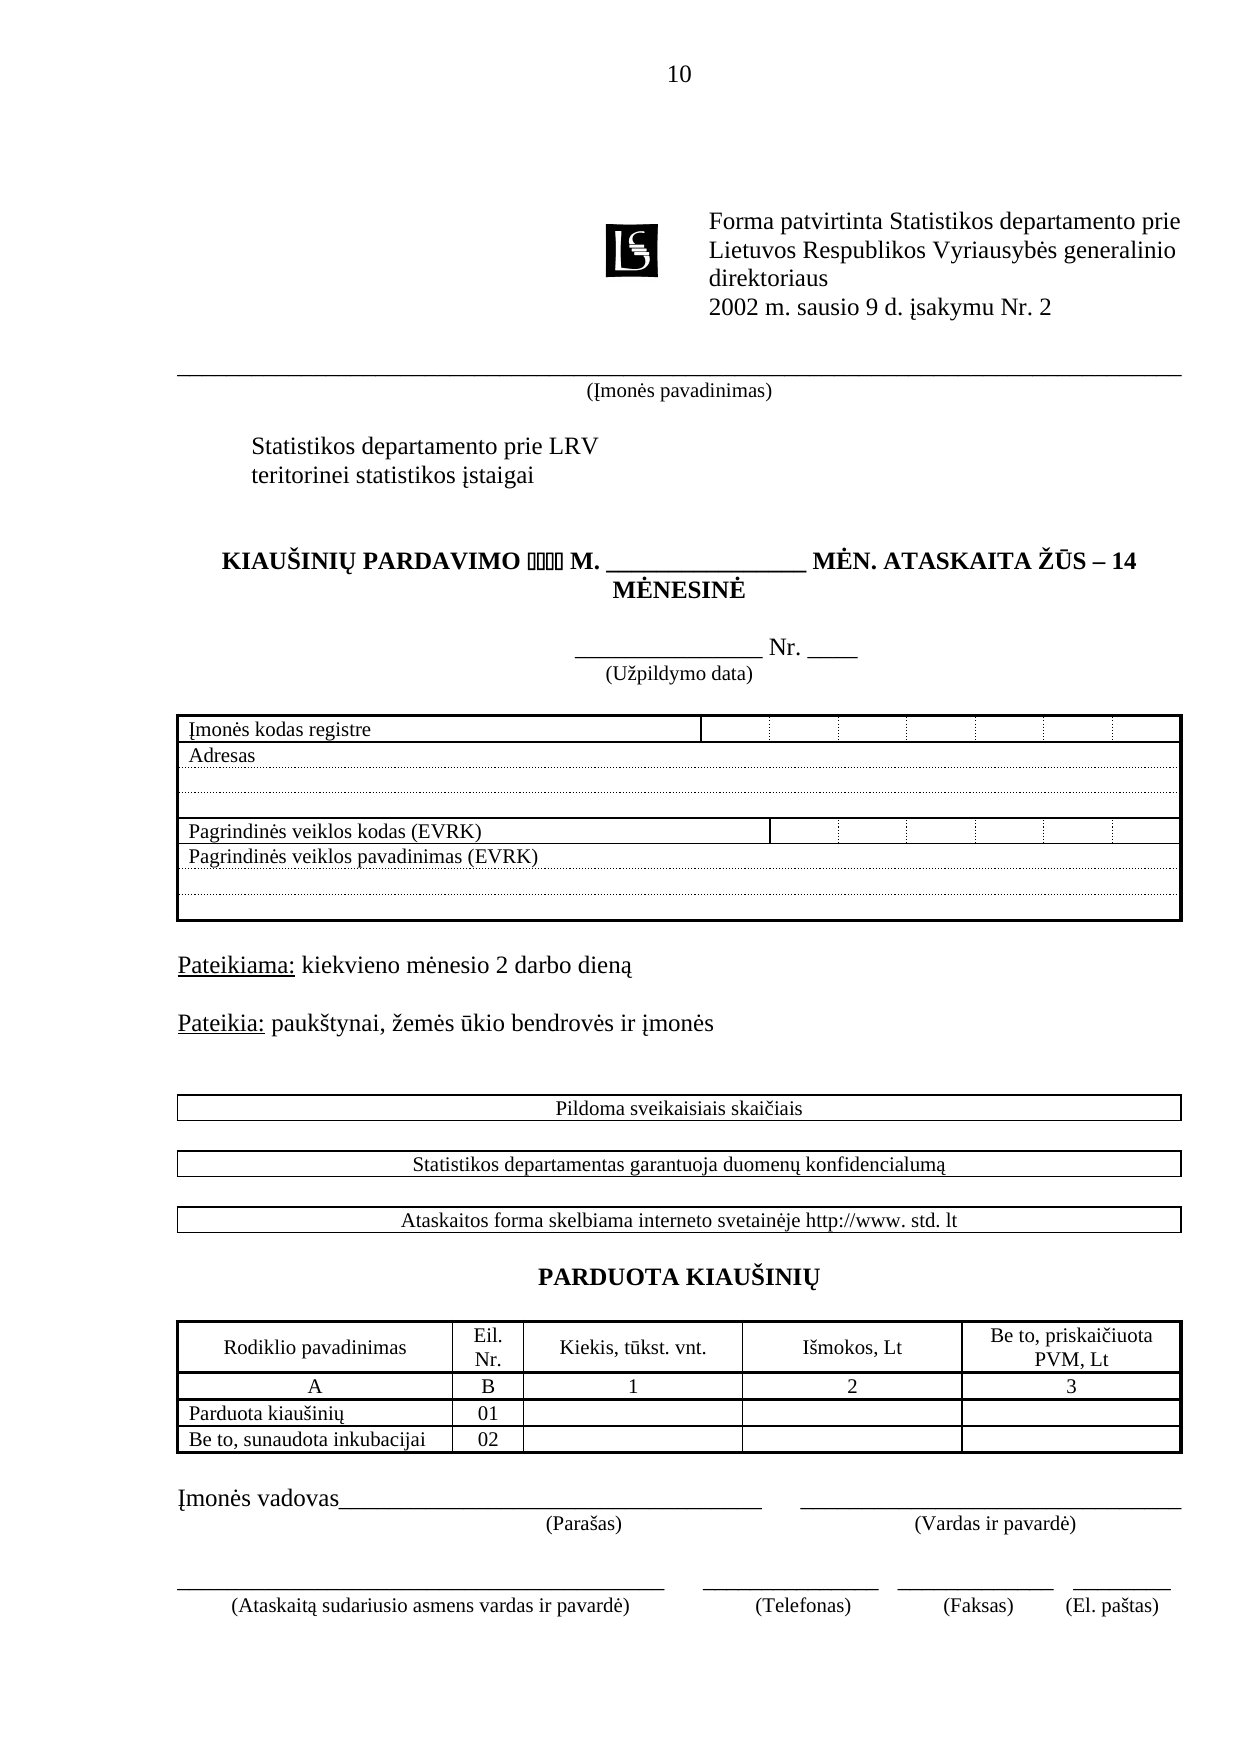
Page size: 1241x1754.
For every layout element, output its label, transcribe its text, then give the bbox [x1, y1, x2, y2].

table_header Kiekis, tūkst. vnt. [524, 1323, 742, 1371]
table_cell [524, 1427, 742, 1451]
table_header Statistikos departamentas garantuoja duomenų konfidencialumą [178, 1152, 1180, 1176]
table_header [1113, 717, 1179, 741]
table_cell [743, 1427, 961, 1451]
text (Parašas) (Vardas ir pavardė) [177, 1511, 1181, 1535]
text (Ataskaitą sudariusio asmens vardas ir pavardė) (Telefonas) (Faksas) (El. paštas) [177, 1593, 1181, 1617]
table_cell Adresas [179, 743, 1179, 767]
text (Užpildymo data) [177, 661, 1181, 685]
table_header Pildoma sveikaisiais skaičiais [178, 1096, 1180, 1120]
table_cell [524, 1401, 742, 1425]
text Parduota kiaušinių [177, 1262, 1181, 1291]
table_cell [179, 894, 1179, 918]
table_cell 1 [524, 1374, 742, 1398]
text Pateikia: paukštynai, žemės ūkio bendrovės ir įmonės [177, 1008, 1181, 1037]
text Lietuvos Respublikos Vyriausybės generalinio [660, 235, 1181, 263]
table_cell [179, 868, 1179, 893]
text _______________ Nr. ____ [177, 632, 1181, 661]
table_header [770, 717, 838, 741]
table_header Ataskaitos forma skelbiama interneto svetainėje http://www. std. lt [178, 1208, 1180, 1232]
table_cell [963, 1427, 1179, 1451]
table_cell [1044, 819, 1112, 843]
table_cell [907, 819, 975, 843]
table_cell [838, 819, 907, 843]
text Statistikos departamento prie LRV [177, 431, 1181, 460]
table_header Išmokos, Lt [743, 1323, 961, 1371]
text (Įmonės pavadinimas) [177, 378, 1181, 402]
table_cell 02 [453, 1427, 523, 1451]
text 2002 m. sausio 9 d. įsakymu Nr. 2 [177, 292, 1181, 321]
table_cell 2 [743, 1374, 961, 1398]
table_header [1044, 717, 1112, 741]
table_cell Be to, sunaudota inkubacijai [179, 1427, 452, 1451]
table_cell [975, 819, 1044, 843]
table_header Rodiklio pavadinimas [179, 1323, 452, 1371]
table_cell Parduota kiaušinių [179, 1401, 452, 1425]
table_cell 01 [453, 1401, 523, 1425]
table_header [907, 717, 975, 741]
text [177, 235, 605, 263]
table_cell [179, 767, 1179, 792]
table_header [975, 717, 1044, 741]
table_cell B [453, 1374, 523, 1398]
table_header Įmonės kodas registre [179, 717, 700, 741]
table_cell A [179, 1374, 452, 1398]
table_cell Pagrindinės veiklos pavadinimas (EVRK) [179, 844, 1179, 868]
table_header [838, 717, 907, 741]
text kiaušinių pardavimo  m. ________________ mėn. ataskaita žūs – 14 mėnesinė [177, 546, 1181, 604]
table_header [702, 717, 770, 741]
text teritorinei statistikos įstaigai [177, 460, 1181, 489]
table_cell [1113, 819, 1179, 843]
table_header Eil. Nr. [453, 1323, 523, 1371]
table_cell [743, 1401, 961, 1425]
table_header Be to, priskaičiuota PVM, Lt [963, 1323, 1179, 1371]
table_cell [771, 819, 838, 843]
text direktoriaus [177, 263, 1181, 292]
table_cell Pagrindinės veiklos kodas (EVRK) [179, 819, 769, 843]
table_cell [963, 1401, 1179, 1425]
text Įmonės vadovas [177, 1483, 1181, 1511]
text Pateikiama: kiekvieno mėnesio 2 darbo dieną [177, 950, 1181, 979]
text Forma patvirtinta Statistikos departamento prie [177, 206, 1181, 235]
table_cell 3 [963, 1374, 1179, 1398]
table_cell [179, 792, 1179, 817]
